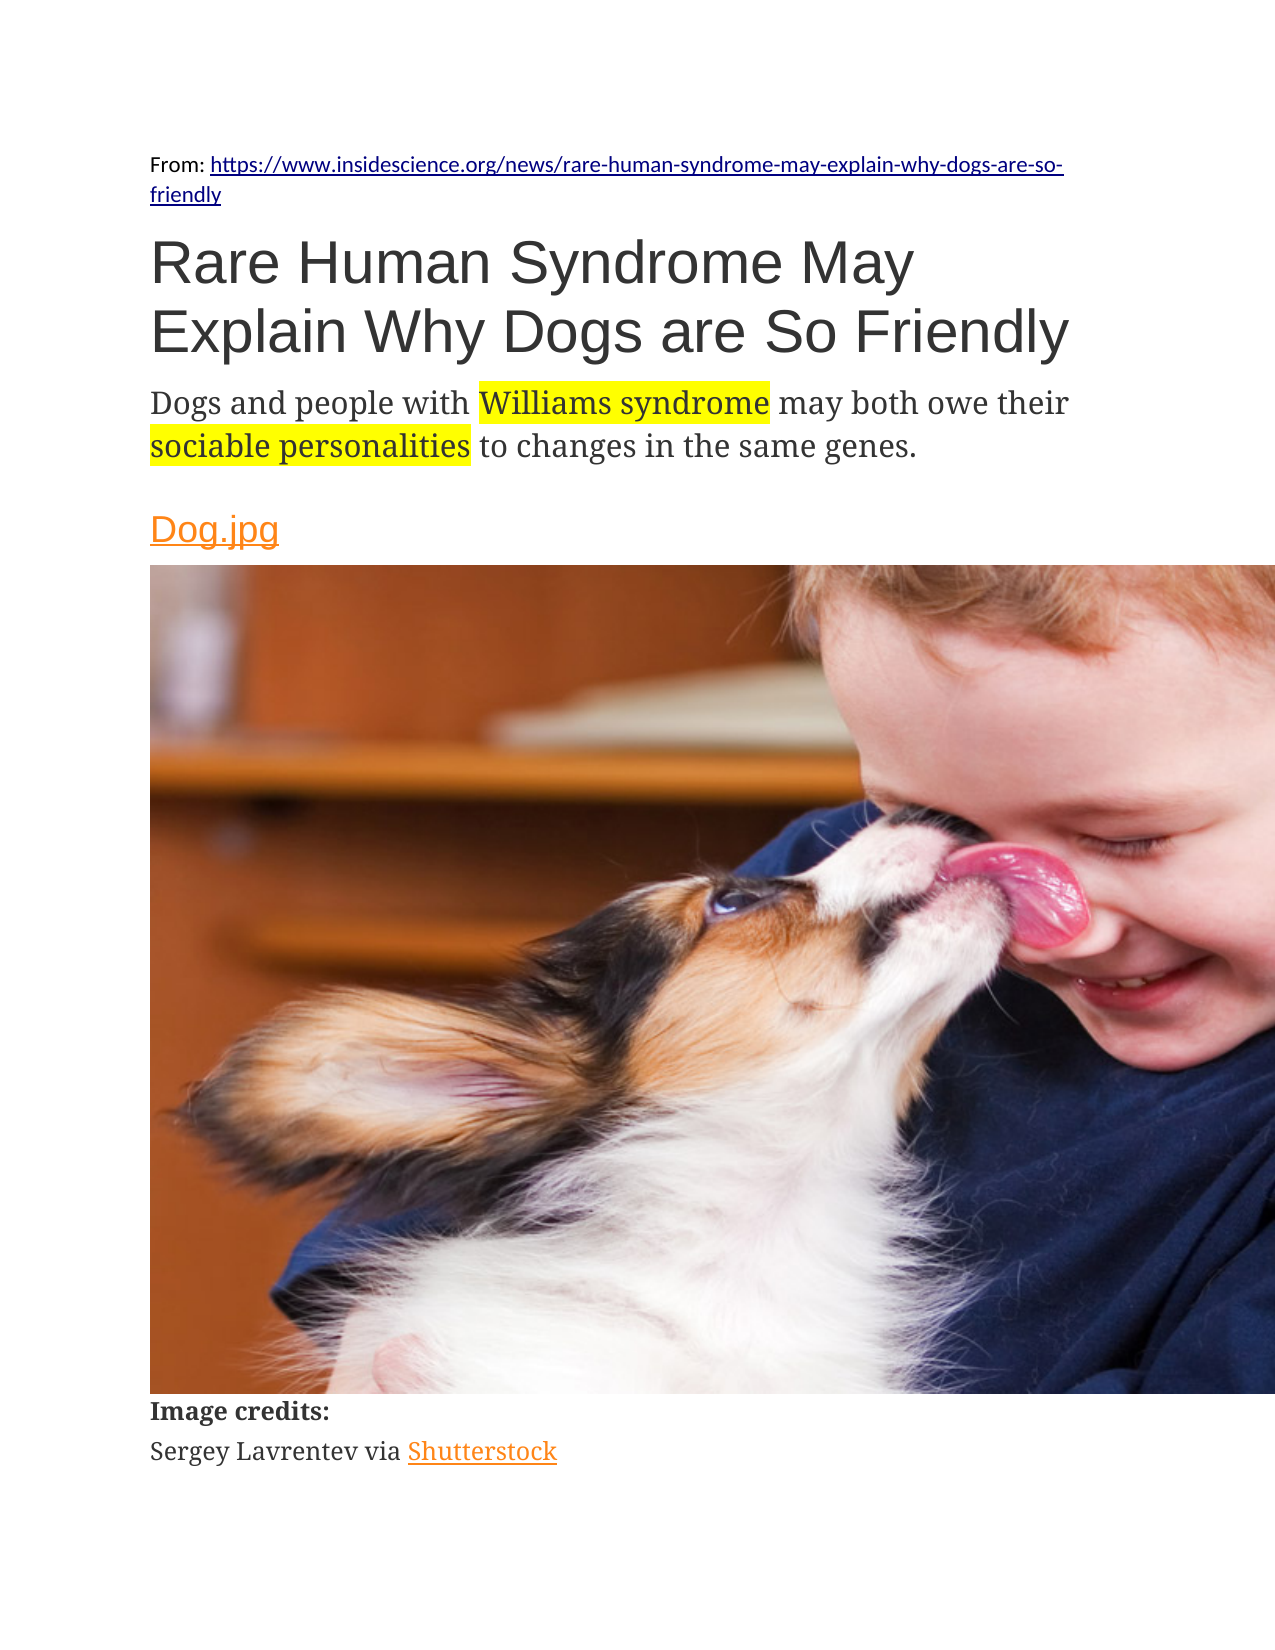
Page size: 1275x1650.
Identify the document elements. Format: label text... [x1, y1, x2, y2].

text Image credits: [150, 1394, 1125, 1428]
text Rare Human Syndrome May Explain Why Dogs are So Friendly [150, 226, 1125, 365]
text Sergey Lavrentev via Shutterstock [150, 1428, 1125, 1468]
text From: https://www.insidescience.org/news/rare-human-syndrome-may-explain-why-dogs-are-so-friendly [150, 150, 1125, 208]
text Dogs and people with Williams syndrome may both owe their sociable personalities to changes in the same genes. [150, 381, 1125, 466]
text Dog.jpg [150, 507, 1125, 550]
